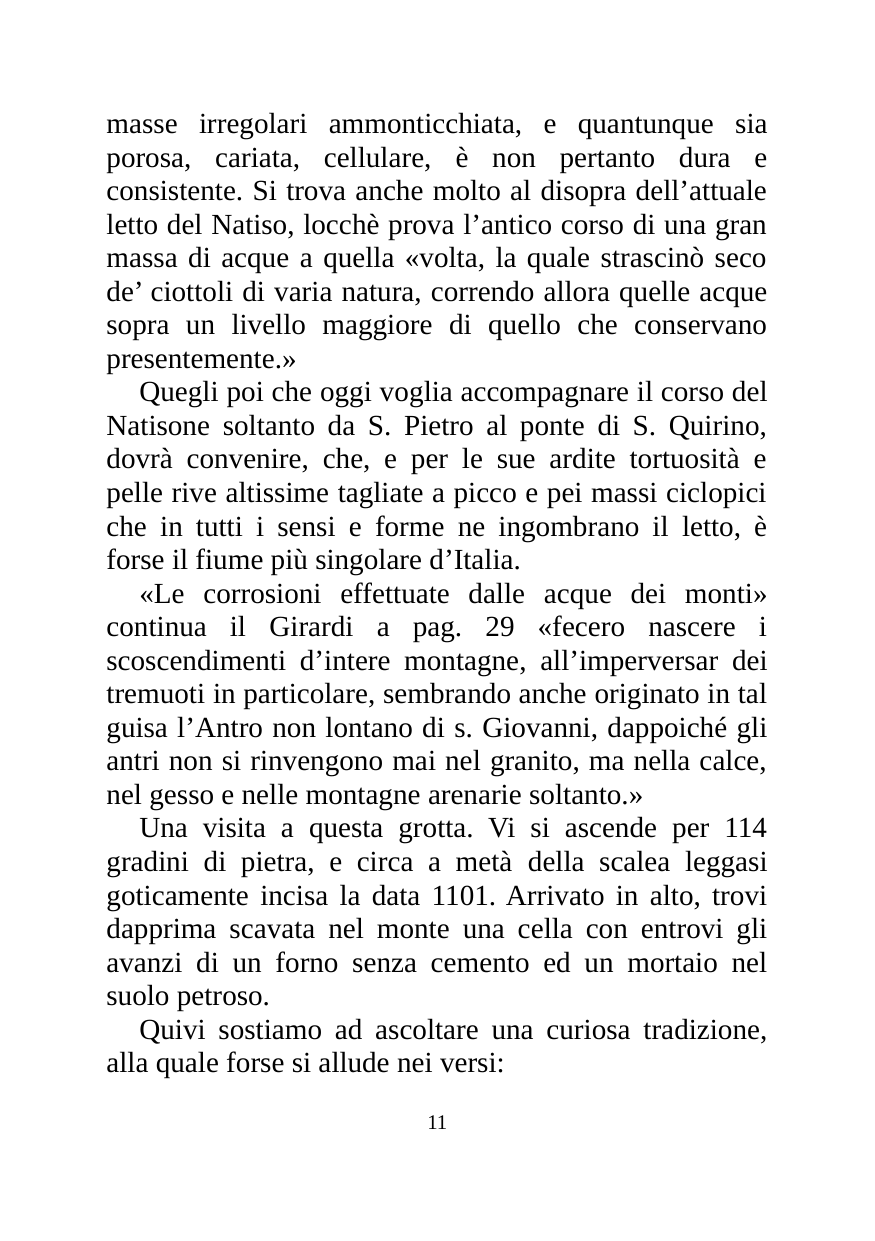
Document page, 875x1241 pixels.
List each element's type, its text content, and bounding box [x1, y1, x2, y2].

text Una visita a questa grotta. Vi si ascende per 114 gradini di pietra, e circa a metà della scalea leggasi goticamente incisa la data 1101. Arrivato in alto, trovi dapprima scavata nel monte una cella con entrovi gli avanzi di un forno senza cemento ed un mortaio nel suolo petroso. [106, 811, 768, 1012]
text Quegli poi che oggi voglia accompagnare il corso del Natisone soltanto da S. Pietro al ponte di S. Quirino, dovrà convenire, che, e per le sue ardite tortuosità e pelle rive altissime tagliate a picco e pei massi ciclopici che in tutti i sensi e forme ne ingombrano il letto, è forse il fiume più singolare d’Italia. [106, 374, 768, 576]
text Quivi sostiamo ad ascoltare una curiosa tradizione, alla quale forse si allude nei versi: [106, 1012, 768, 1079]
text «Le corrosioni effettuate dalle acque dei monti» continua il Girardi a pag. 29 «fecero nascere i scoscendimenti d’intere montagne, all’imperversar dei tremuoti in particolare, sembrando anche originato in tal guisa l’Antro non lontano di s. Giovanni, dappoiché gli antri non si rinvengono mai nel granito, ma nella calce, nel gesso e nelle montagne arenarie soltanto.» [106, 576, 768, 811]
text masse irregolari ammonticchiata, e quantunque sia porosa, cariata, cellulare, è non pertanto dura e consistente. Si trova anche molto al disopra dell’attuale letto del Natiso, locchè prova l’antico corso di una gran massa di acque a quella «volta, la quale strascinò seco de’ ciottoli di varia natura, correndo allora quelle acque sopra un livello maggiore di quello che conservano presentemente.» [106, 106, 768, 374]
